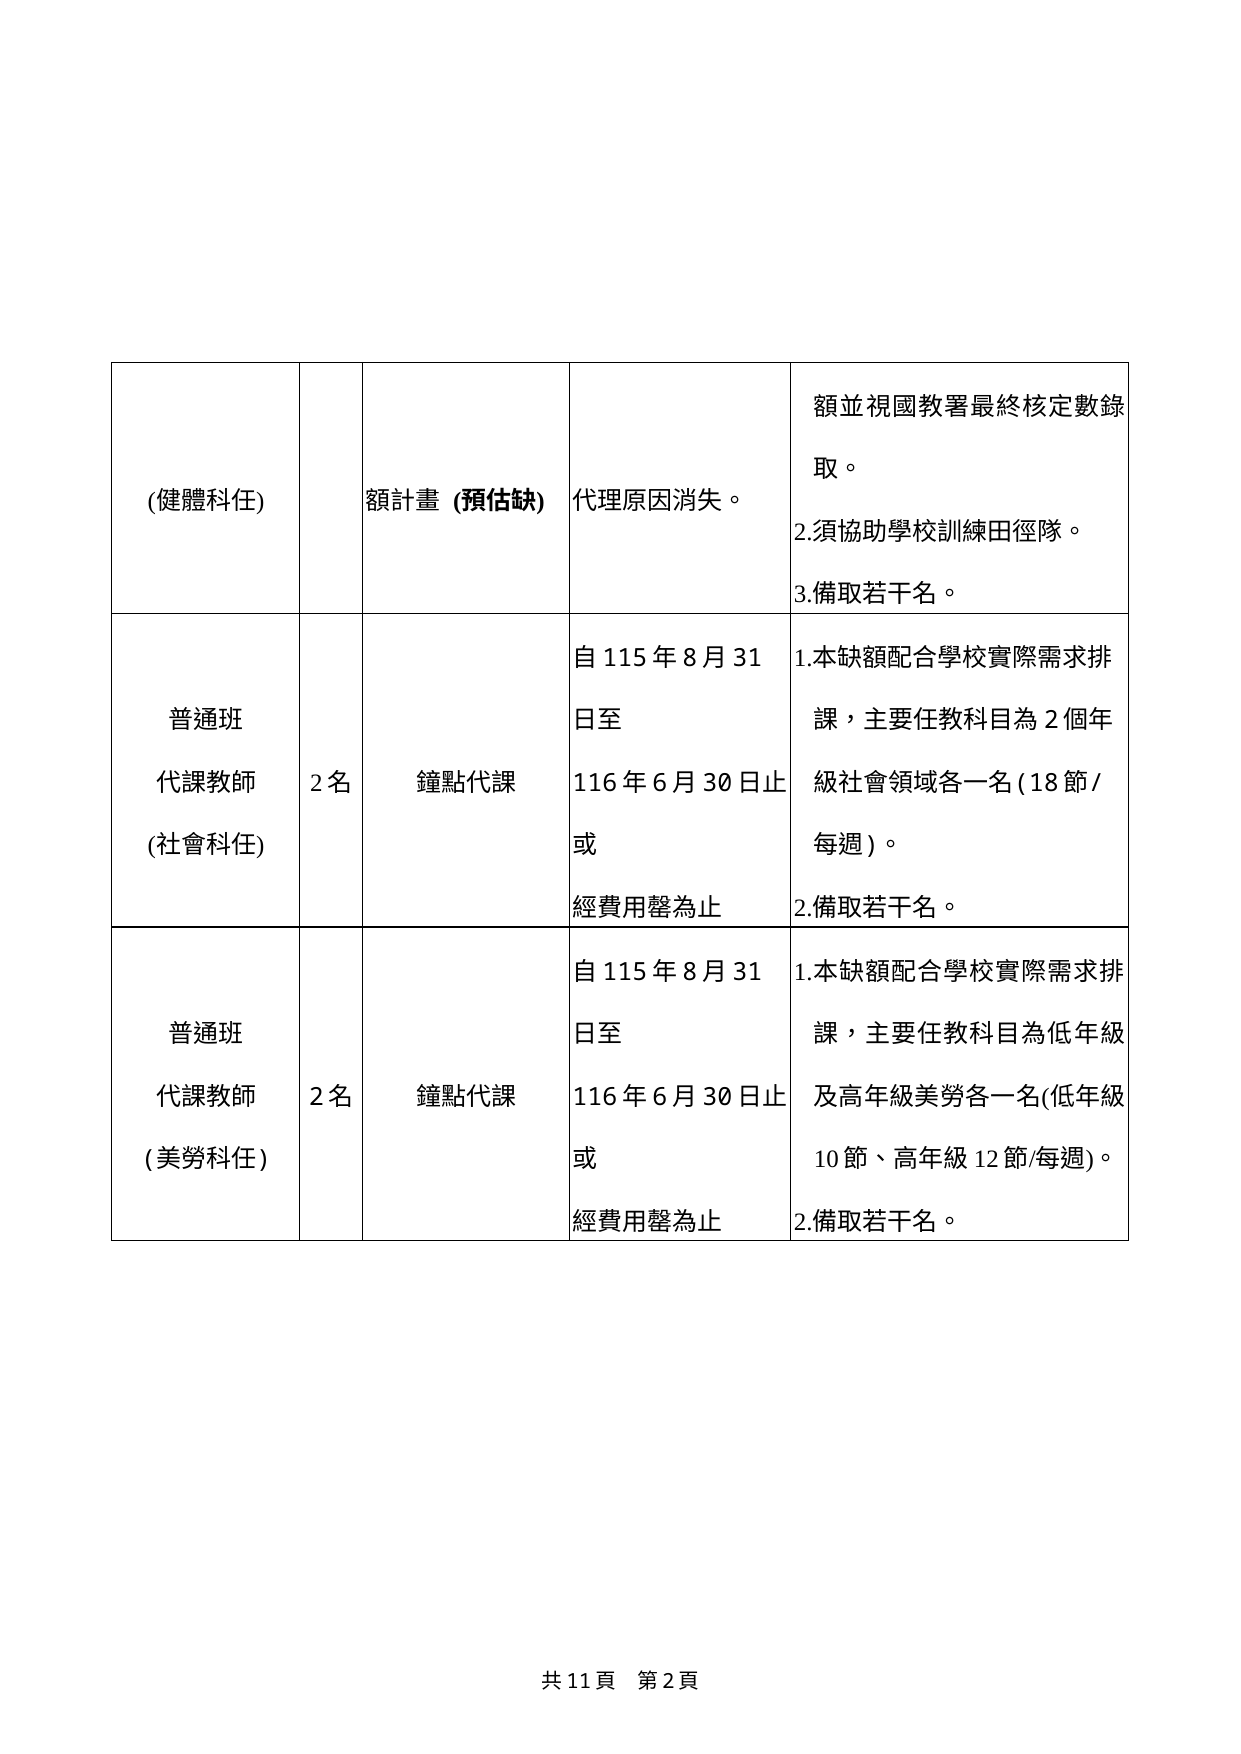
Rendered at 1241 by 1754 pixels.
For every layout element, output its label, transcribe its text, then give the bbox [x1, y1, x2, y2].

table_cell [300, 363, 362, 613]
table_cell 鐘點代課 [363, 928, 569, 1240]
table_cell 2名 [300, 928, 362, 1240]
table_cell 普通班 代課教師 (美勞科任) [112, 928, 299, 1240]
table_cell 自115年8月31日至 116年6月30日止或 經費用罄為止 [570, 928, 790, 1240]
table_cell (健體科任) [112, 363, 299, 613]
table_cell 1.本缺額配合學校實際需求排課，主要任教科目為2個年級社會領域各一名(18節/每週)。 2.備取若干名。 [791, 614, 1128, 926]
table_cell 2名 [300, 614, 362, 926]
table_cell 自115年8月31日至 116年6月30日止或 經費用罄為止 [570, 614, 790, 926]
table_cell 普通班 代課教師 (社會科任) [112, 614, 299, 926]
table_cell 鐘點代課 [363, 614, 569, 926]
table_cell 額並視國教署最終核定數錄取。 2.須協助學校訓練田徑隊。 3.備取若干名。 [791, 363, 1128, 613]
table_cell 額計畫 (預估缺) [363, 363, 569, 613]
table_cell 代理原因消失。 [570, 363, 790, 613]
table_cell 1.本缺額配合學校實際需求排課，主要任教科目為低年級及高年級美勞各一名(低年級10節、高年級12節/每週)。 2.備取若干名。 [791, 928, 1128, 1240]
